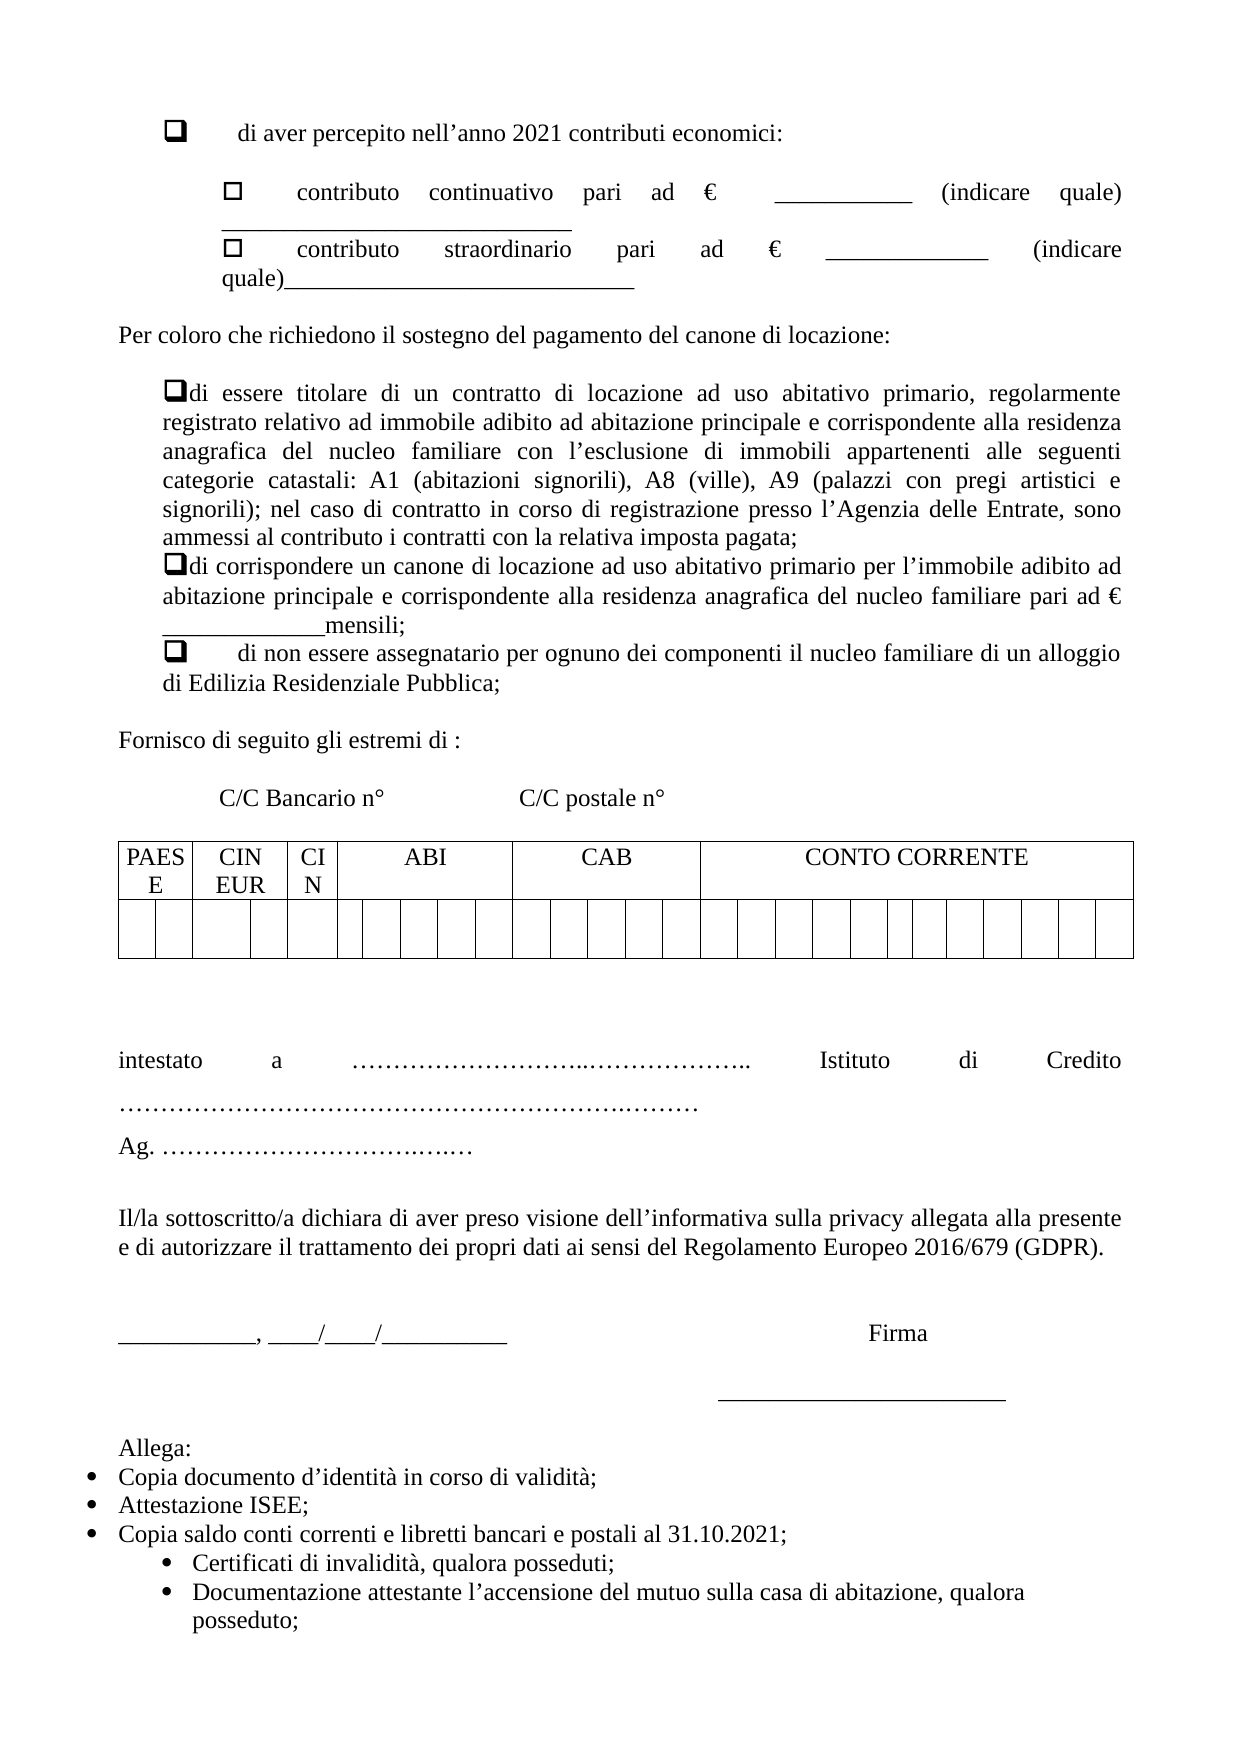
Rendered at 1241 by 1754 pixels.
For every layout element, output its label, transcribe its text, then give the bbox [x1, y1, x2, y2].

table_header CIN EUR [193, 842, 287, 899]
text intestato a ………………………..……………….. Istituto di Credito …………………………………………………….……… [118, 1045, 1122, 1117]
table_cell [251, 900, 287, 958]
table_cell [913, 900, 946, 958]
table_cell [947, 900, 983, 958]
list di non essere assegnatario per ognuno dei componenti il nucleo familiare di un alloggio di Edilizia Residenziale Pubblica; [162, 638, 1122, 697]
table_cell [193, 900, 250, 958]
list di essere titolare di un contratto di locazione ad uso abitativo primario, regolarmente registrato relativo ad immobile adibito ad abitazione principale e corrispondente alla residenza anagrafica del nucleo familiare con l’esclusione di immobili appartenenti alle seguenti categorie catastali: A1 (abitazioni signorili), A8 (ville), A9 (palazzi con pregi artistici e signorili); nel caso di contratto in corso di registrazione presso l’Agenzia delle Entrate, sono ammessi al contributo i contratti con la relativa imposta pagata; [162, 378, 1122, 551]
list Copia documento d’identità in corso di validità; [87, 1462, 1122, 1491]
table_cell [888, 900, 912, 958]
table_cell [626, 900, 662, 958]
table_cell [119, 900, 155, 958]
table_cell [338, 900, 362, 958]
list contributo continuativo pari ad € ___________ (indicare quale) ____________________________ [222, 177, 1122, 234]
table_header CAB [513, 842, 700, 899]
text ___________, ____/____/__________ Firma [118, 1318, 1122, 1347]
table_cell [156, 900, 192, 958]
list Certificati di invalidità, qualora posseduti; [162, 1548, 1122, 1577]
table_cell [663, 900, 700, 958]
table_cell [1022, 900, 1058, 958]
table_cell [813, 900, 850, 958]
text Il/la sottoscritto/a dichiara di aver preso visione dell’informativa sulla privacy allegata alla presente e di autorizzare il trattamento dei propri dati ai sensi del Regolamento Europeo 2016/679 (GDPR). [118, 1203, 1122, 1261]
table_cell [701, 900, 737, 958]
text Fornisco di seguito gli estremi di : [118, 726, 1122, 754]
list di corrispondere un canone di locazione ad uso abitativo primario per l’immobile adibito ad abitazione principale e corrispondente alla residenza anagrafica del nucleo familiare pari ad € _____________mensili; [162, 551, 1122, 638]
table_cell [551, 900, 587, 958]
text  C/C Bancario n°  C/C postale n° [118, 783, 1122, 812]
table_cell [513, 900, 550, 958]
table_cell [776, 900, 812, 958]
table_cell [738, 900, 775, 958]
table_cell [984, 900, 1021, 958]
table_cell [401, 900, 437, 958]
table_cell [476, 900, 512, 958]
table_cell [363, 900, 400, 958]
text Per coloro che richiedono il sostegno del pagamento del canone di locazione: [118, 320, 1122, 349]
text Allega: [118, 1433, 1122, 1462]
text Ag. ………………………….….… [118, 1131, 1122, 1160]
table_cell [1059, 900, 1095, 958]
table_header CIN [288, 842, 337, 899]
list Copia saldo conti correnti e libretti bancari e postali al 31.10.2021; [87, 1519, 1122, 1548]
table_cell [851, 900, 887, 958]
table_cell [588, 900, 625, 958]
list Documentazione attestante l’accensione del mutuo sulla casa di abitazione, qualora posseduto; [162, 1577, 1122, 1634]
list contributo straordinario pari ad € _____________ (indicare quale)____________________________ [222, 234, 1122, 292]
text _______________________ [118, 1376, 1122, 1404]
table_header CONTO CORRENTE [701, 842, 1133, 899]
table_header ABI [338, 842, 512, 899]
table_cell [1096, 900, 1133, 958]
table_cell [288, 900, 337, 958]
table_cell [438, 900, 475, 958]
list di aver percepito nell’anno 2021 contributi economici: [162, 118, 1122, 148]
table_header PAESE [119, 842, 192, 899]
list Attestazione ISEE; [87, 1491, 1122, 1519]
